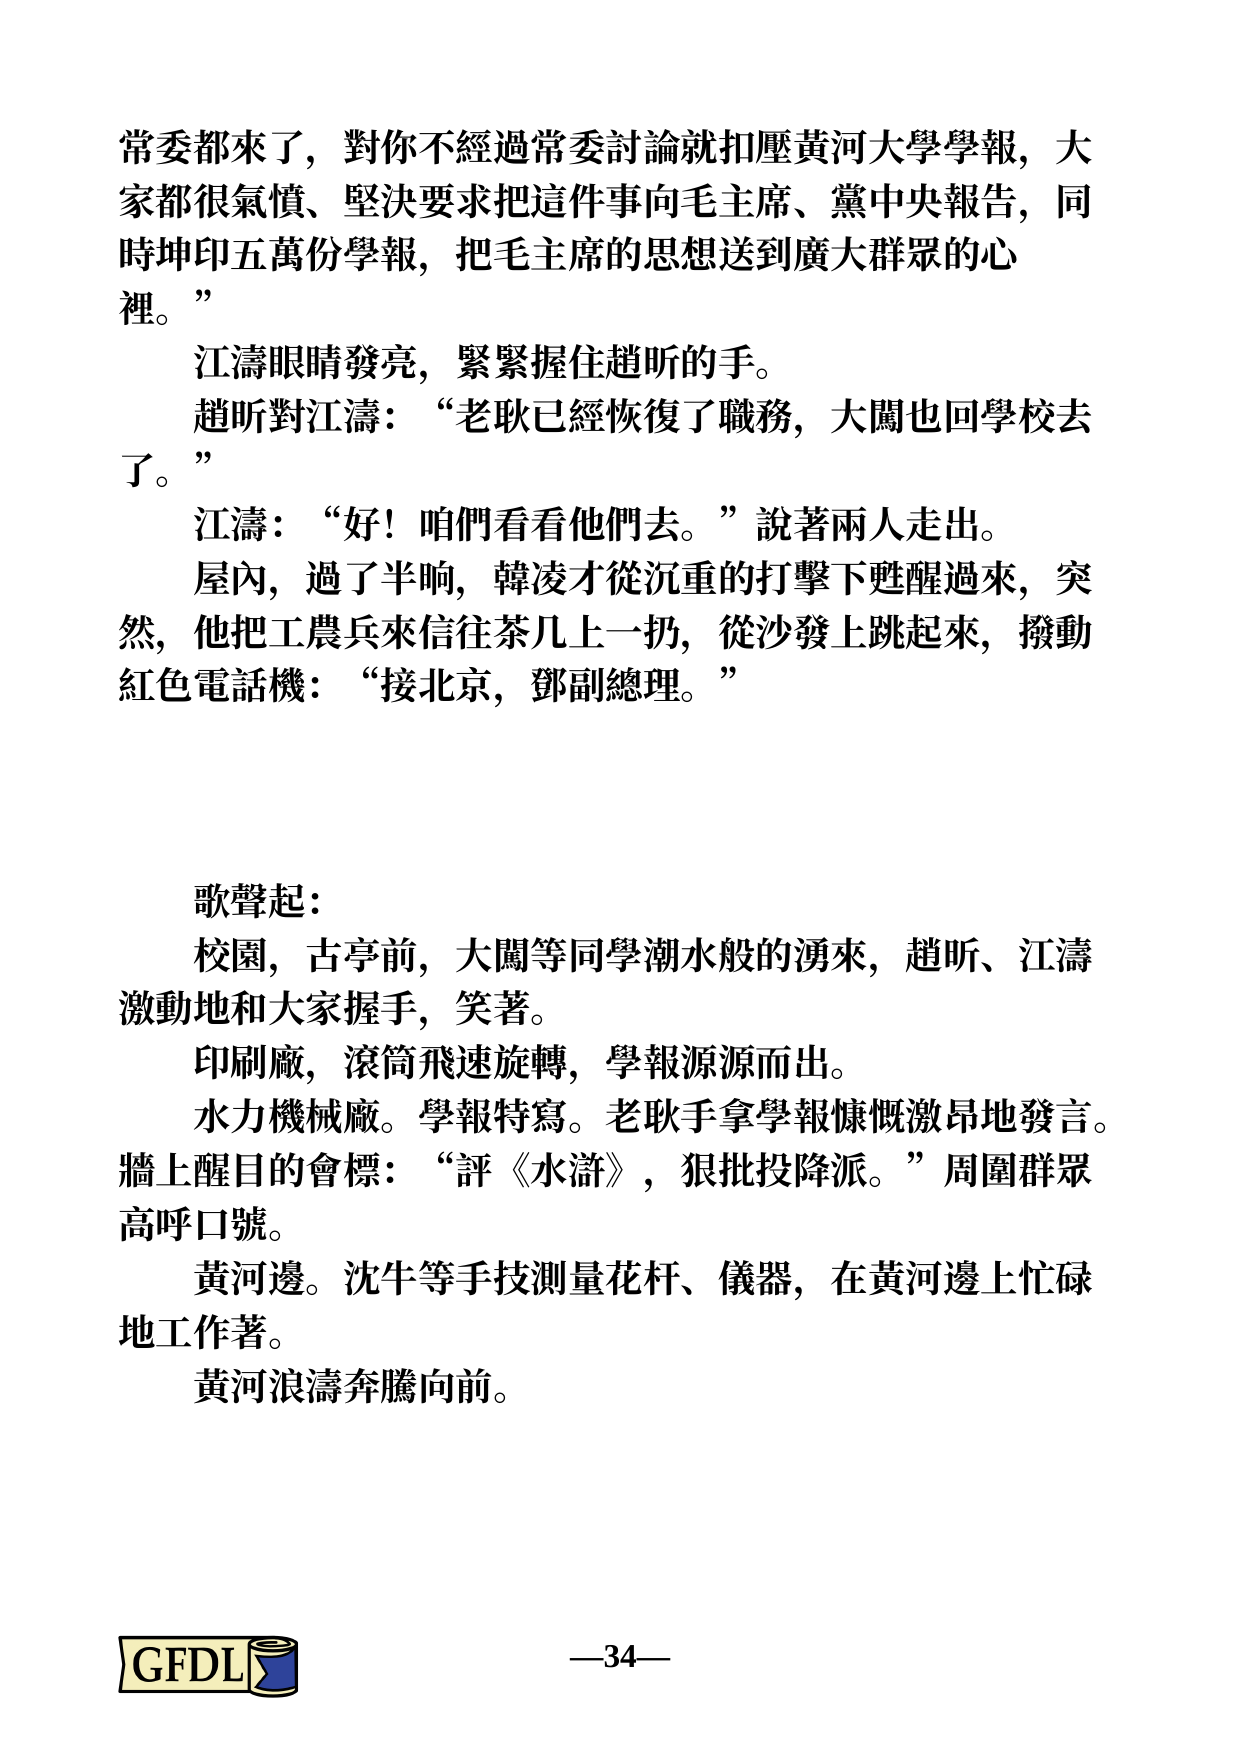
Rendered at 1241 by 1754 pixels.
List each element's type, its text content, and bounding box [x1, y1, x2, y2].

text 趙昕對江濤：“老耿已經恢復了職務，大闖也回學校去了。” [118, 387, 1122, 495]
text 江濤：“好！咱們看看他們去。”說著兩人走出。 [118, 495, 1122, 549]
text 趙昕拍拍江濤的肩膀，走到韓凌面前，她把一疊信件放在韓凌面前：“你看，我們已經收到了幾百封工農兵的來信。人心、黨心、黨員之心是不喜歡你們一套的，剛才絕大多數常委都來了，對你不經過常委討論就扣壓黃河大學學報，大家都很氣憤、堅決要求把這件事向毛主席、黨中央報告，同時坤印五萬份學報，把毛主席的思想送到廣大群眾的心裡。” [118, 118, 1122, 333]
text 印刷廠，滾筒飛速旋轉，學報源源而出。 [118, 1034, 1122, 1087]
text 水力機械廠。學報特寫。老耿手拿學報慷慨激昂地發言。牆上醒目的會標：“評《水滸》，狠批投降派。”周圍群眾高呼口號。 [118, 1087, 1122, 1249]
text 黃河浪濤奔騰向前。 [118, 1357, 1122, 1411]
picture [117, 1635, 299, 1698]
text 歌聲起： [118, 872, 1122, 926]
text 校園，古亭前，大闖等同學潮水般的湧來，趙昕、江濤激動地和大家握手，笑著。 [118, 926, 1122, 1034]
text 江濤眼睛發亮，緊緊握住趙昕的手。 [118, 333, 1122, 387]
text 屋內，過了半晌，韓凌才從沉重的打擊下甦醒過來，突然，他把工農兵來信往茶几上一扔，從沙發上跳起來，撥動紅色電話機：“接北京，鄧副總理。” [118, 549, 1122, 711]
text 黃河邊。沈牛等手技測量花杆、儀器，在黃河邊上忙碌地工作著。 [118, 1249, 1122, 1357]
